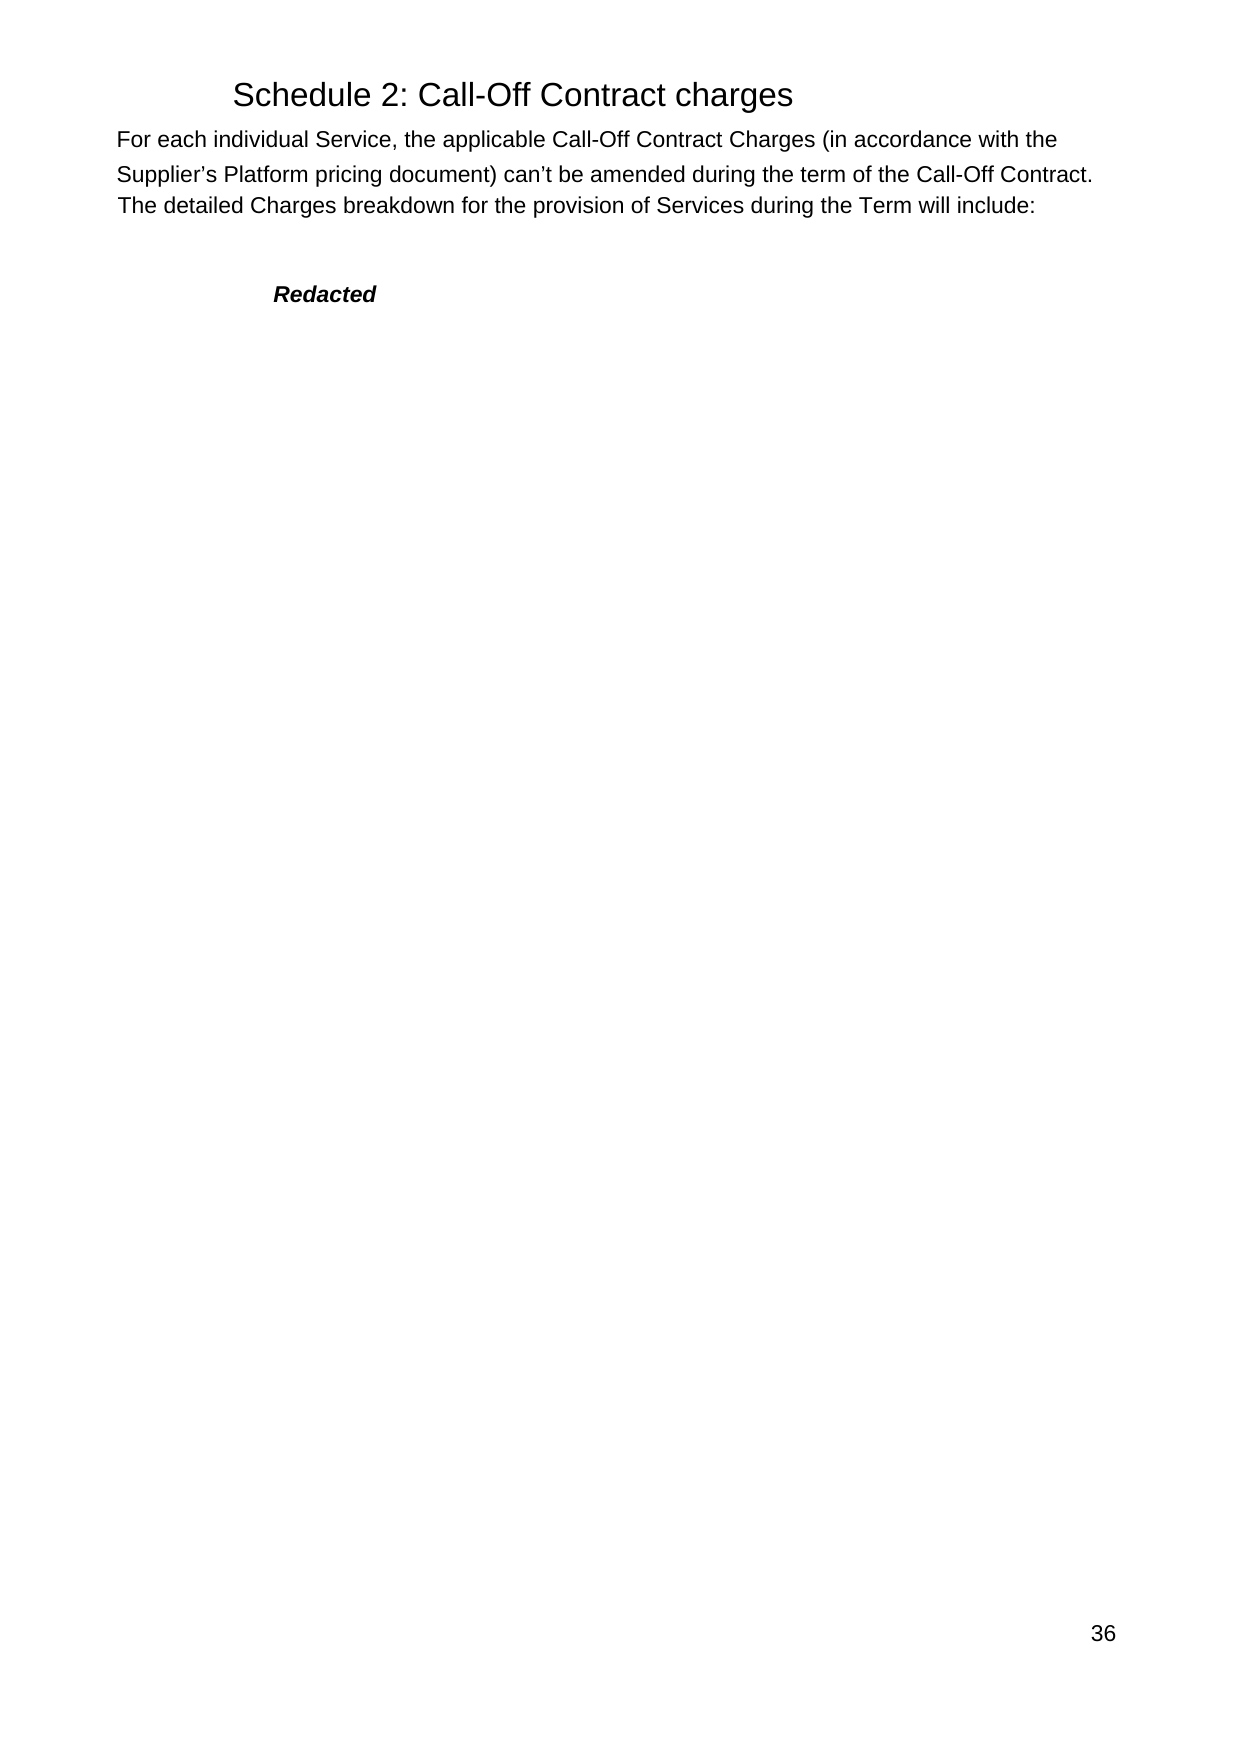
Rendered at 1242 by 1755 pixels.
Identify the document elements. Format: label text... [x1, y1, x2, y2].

subtitle Schedule 2: Call-Off Contract charges [116, 75, 1122, 113]
text For each individual Service, the applicable Call-Off Contract Charges (in accordance with the [116, 126, 1121, 152]
text Supplier’s Platform pricing document) can’t be amended during the term of the Call-Off Contract. The detailed Charges breakdown for the provision of Services during the Term will include: [116, 161, 1121, 218]
text Redacted [157, 281, 739, 307]
